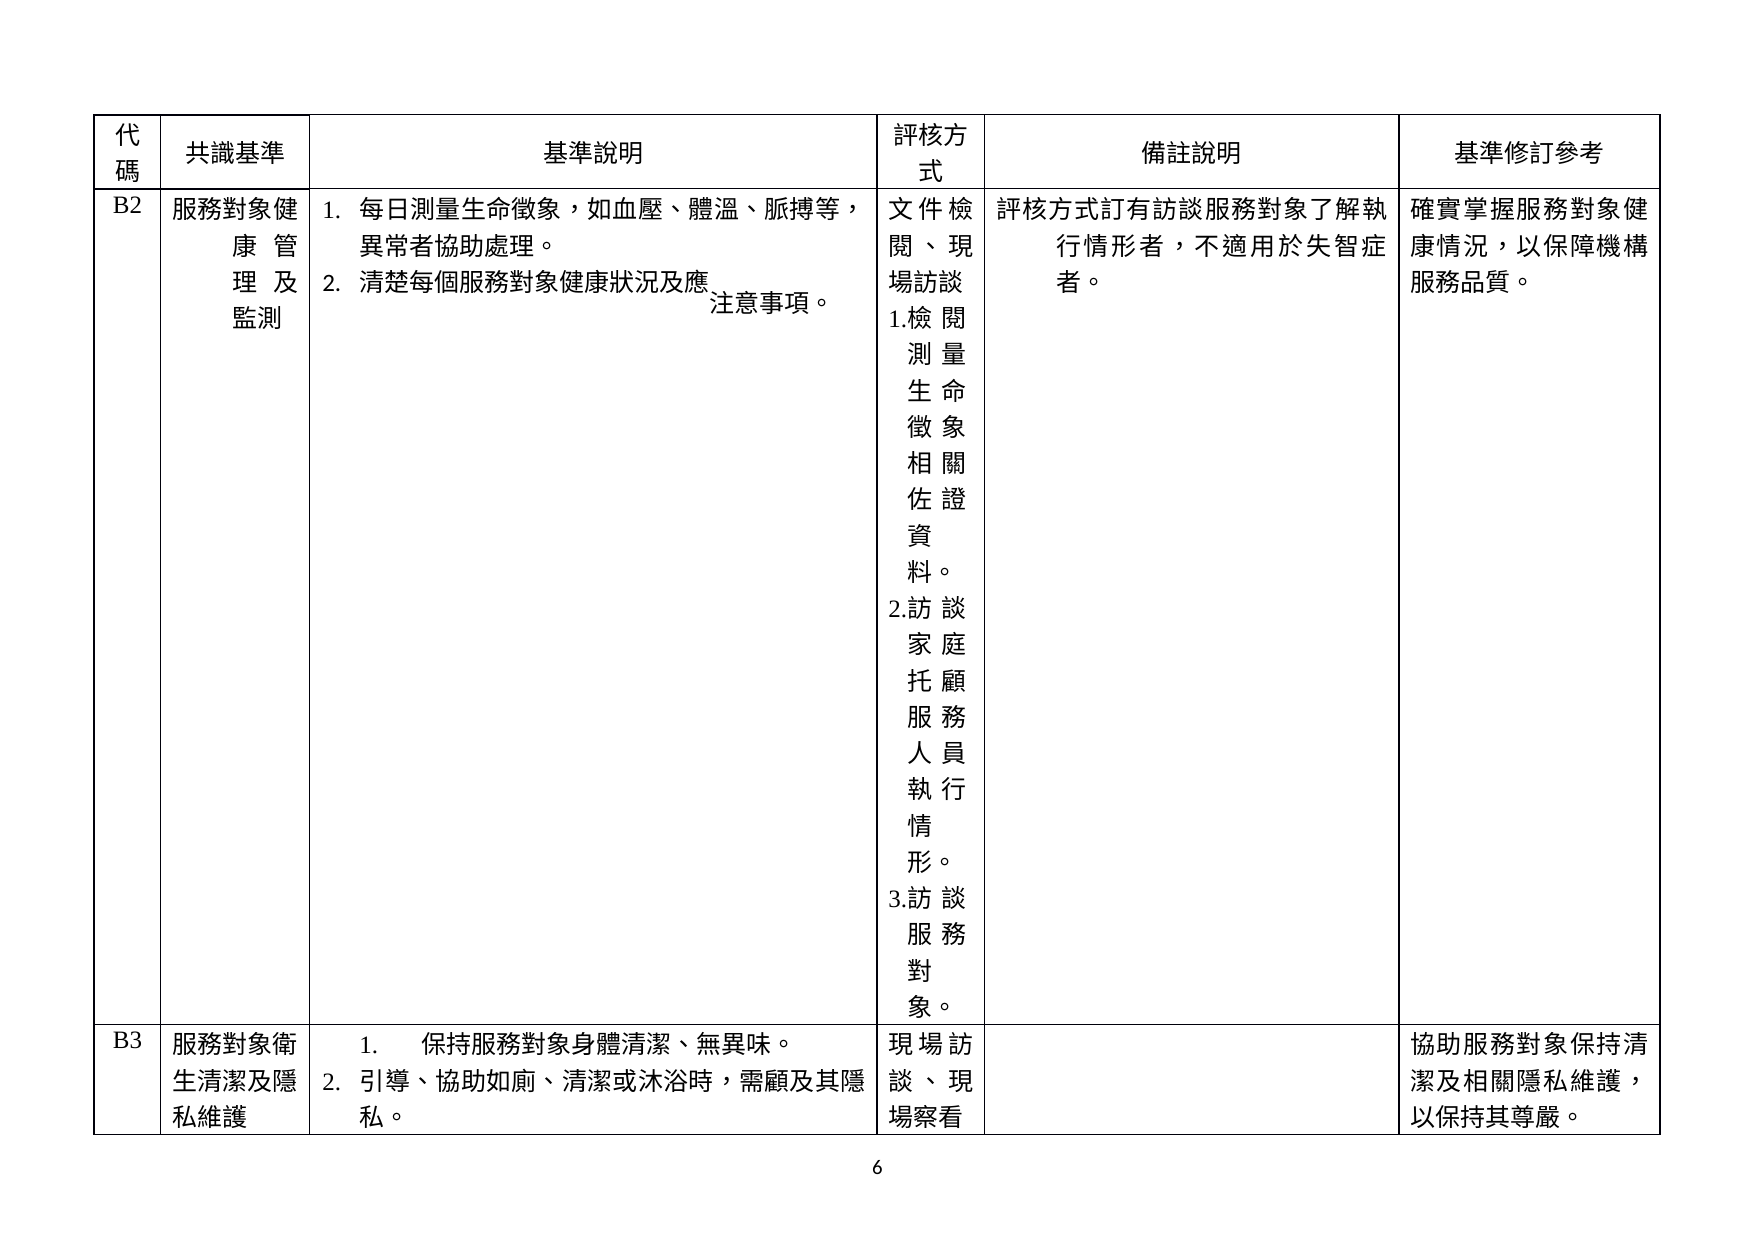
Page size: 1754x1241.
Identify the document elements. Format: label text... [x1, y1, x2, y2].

table_cell B2 [95, 190, 160, 1023]
table_header 評核方式 [878, 115, 984, 188]
table_cell [985, 1025, 1398, 1134]
table_cell 每日測量生命徵象，如血壓、體溫、脈搏等，異常者協助處理。 清楚每個服務對象健康狀況及應注意事項。 [310, 189, 876, 1023]
table_cell 現場訪談、現場察看 [878, 1025, 984, 1134]
table_cell 協助服務對象保持清潔及相關隱私維護，以保持其尊嚴。 [1400, 1025, 1659, 1134]
table_header 基準說明 [310, 115, 876, 188]
table_cell 保持服務對象身體清潔、無異味。 引導、協助如廁、清潔或沐浴時，需顧及其隱私。 [310, 1025, 876, 1134]
table_cell B3 [95, 1025, 160, 1134]
table_cell 服務對象健康管理及監測 [161, 190, 309, 1023]
table_header 基準修訂參考 [1400, 115, 1659, 188]
table_cell 服務對象衛生清潔及隱私維護 [161, 1025, 309, 1134]
table_cell 評核方式訂有訪談服務對象了解執行情形者，不適用於失智症者。 [985, 189, 1398, 1023]
table_cell 確實掌握服務對象健康情況，以保障機構服務品質。 [1400, 189, 1659, 1023]
table_header 備註說明 [985, 115, 1398, 188]
table_header 共識基準 [161, 116, 309, 188]
table_header 代碼 [95, 116, 160, 188]
table_cell 文件檢閱、現場訪談 檢閱測量生命徵象相關佐證資料。 訪談家庭托顧服務人員執行情形。 訪談服務對象。 [878, 189, 984, 1023]
